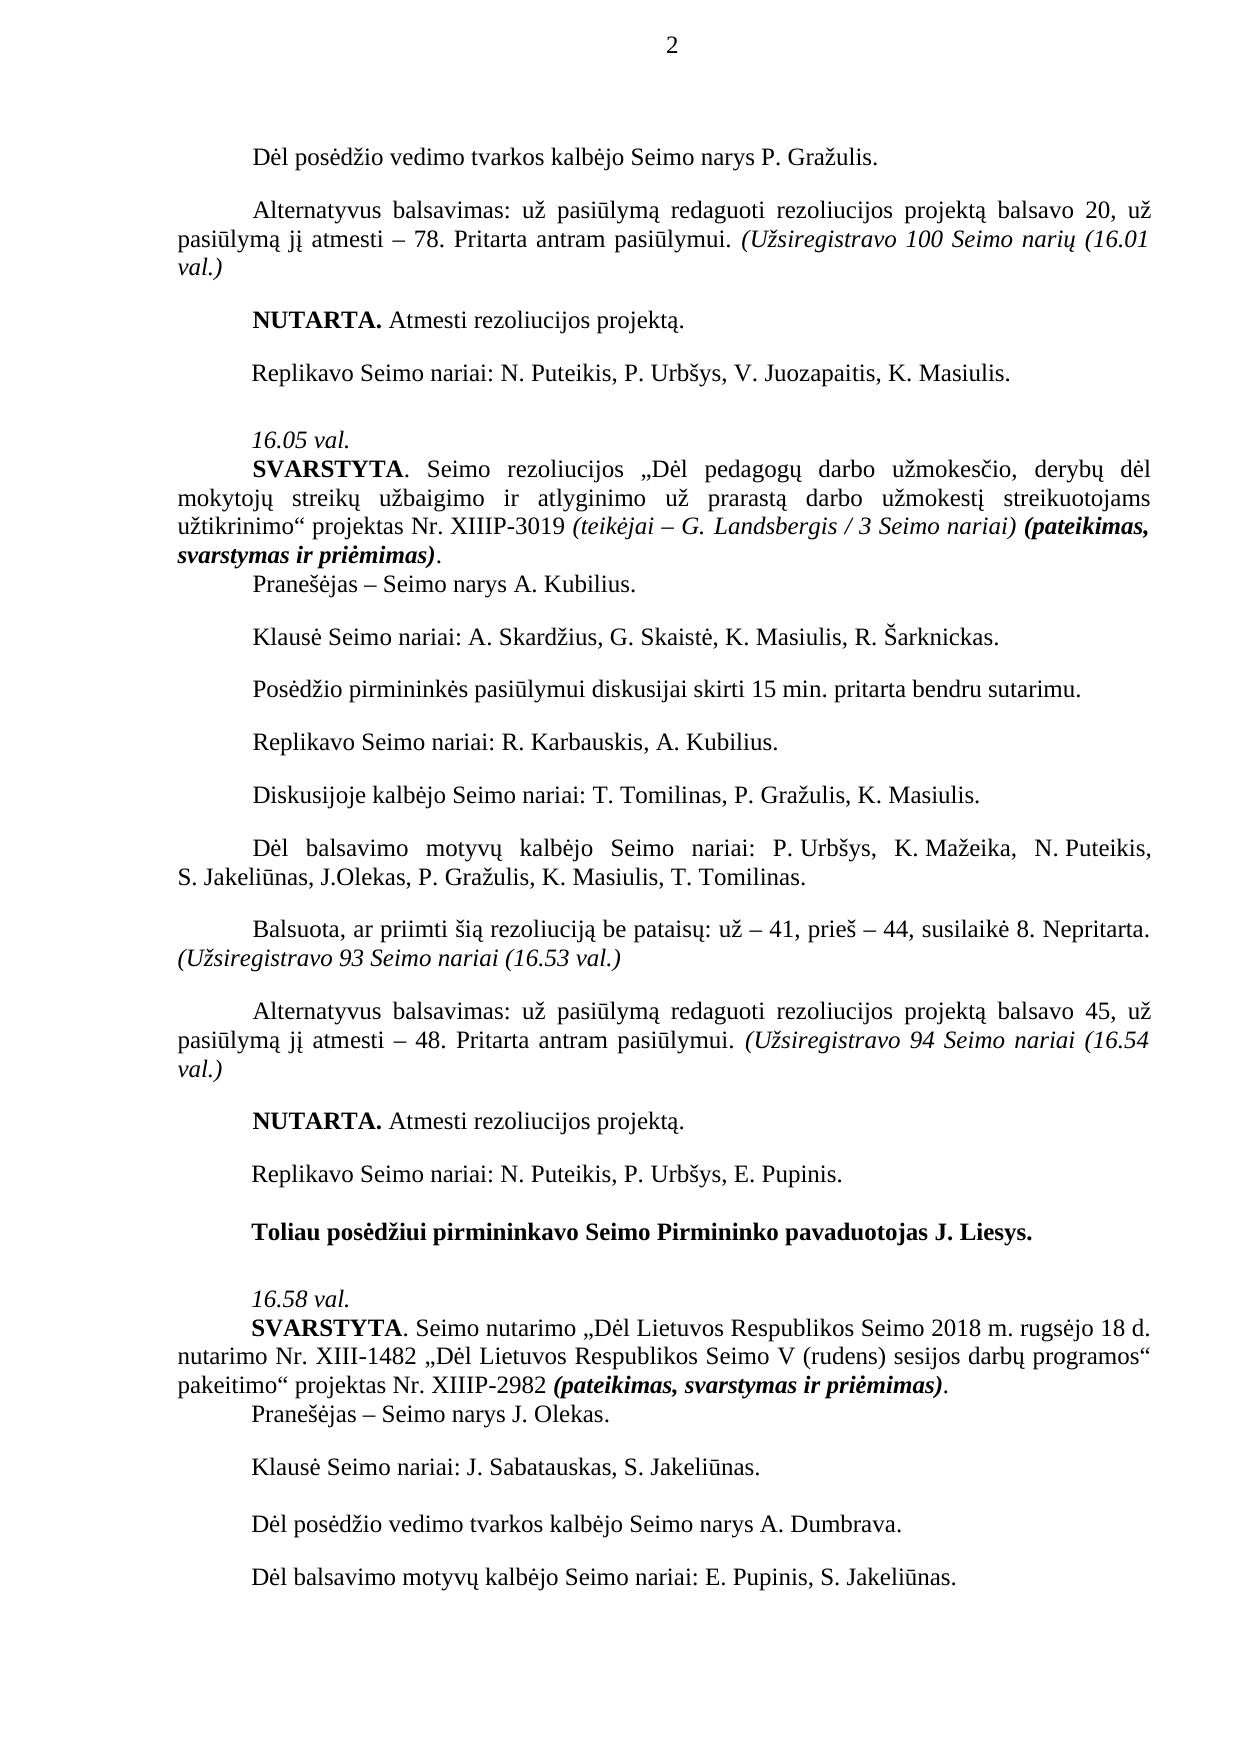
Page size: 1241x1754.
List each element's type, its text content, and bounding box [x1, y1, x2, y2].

text Alternatyvus balsavimas: už pasiūlymą redaguoti rezoliucijos projektą balsavo 20, už pasiūlymą jį atmesti – 78. Pritarta antram pasiūlymui. (Užsiregistravo 100 Seimo narių (16.01 val.) [177, 195, 1152, 281]
text Posėdžio pirmininkės pasiūlymui diskusijai skirti 15 min. pritarta bendru sutarimu. [177, 674, 1152, 703]
text Replikavo Seimo nariai: N. Puteikis, P. Urbšys, E. Pupinis. [177, 1159, 1152, 1188]
text Diskusijoje kalbėjo Seimo nariai: T. Tomilinas, P. Gražulis, K. Masiulis. [177, 780, 1152, 809]
text Dėl balsavimo motyvų kalbėjo Seimo nariai: P. Urbšys, K. Mažeika, N. Puteikis, S. Jakeliūnas, J.Olekas, P. Gražulis, K. Masiulis, T. Tomilinas. [177, 833, 1152, 891]
text Dėl posėdžio vedimo tvarkos kalbėjo Seimo narys P. Gražulis. [177, 142, 1152, 171]
text Dėl balsavimo motyvų kalbėjo Seimo nariai: E. Pupinis, S. Jakeliūnas. [177, 1562, 1152, 1591]
text 16.05 val. [177, 425, 1152, 454]
text SVARSTYTA. Seimo nutarimo „Dėl Lietuvos Respublikos Seimo 2018 m. rugsėjo 18 d. nutarimo Nr. XIII-1482 „Dėl Lietuvos Respublikos Seimo V (rudens) sesijos darbų programos“ pakeitimo“ projektas Nr. XIIIP-2982 (pateikimas, svarstymas ir priėmimas). [177, 1313, 1152, 1399]
text Klausė Seimo nariai: J. Sabatauskas, S. Jakeliūnas. [177, 1452, 1152, 1480]
text NUTARTA. Atmesti rezoliucijos projektą. [177, 305, 1152, 334]
text Balsuota, ar priimti šią rezoliuciją be pataisų: už – 41, prieš – 44, susilaikė 8. Nepritarta. (Užsiregistravo 93 Seimo nariai (16.53 val.) [177, 914, 1152, 972]
text Alternatyvus balsavimas: už pasiūlymą redaguoti rezoliucijos projektą balsavo 45, už pasiūlymą jį atmesti – 48. Pritarta antram pasiūlymui. (Užsiregistravo 94 Seimo nariai (16.54 val.) [177, 996, 1152, 1082]
text Replikavo Seimo nariai: R. Karbauskis, A. Kubilius. [177, 727, 1152, 756]
text Klausė Seimo nariai: A. Skardžius, G. Skaistė, K. Masiulis, R. Šarknickas. [177, 622, 1152, 651]
text Pranešėjas – Seimo narys J. Olekas. [177, 1399, 1152, 1428]
text Pranešėjas – Seimo narys A. Kubilius. [177, 569, 1152, 598]
text NUTARTA. Atmesti rezoliucijos projektą. [177, 1106, 1152, 1135]
text Replikavo Seimo nariai: N. Puteikis, P. Urbšys, V. Juozapaitis, K. Masiulis. [177, 358, 1152, 387]
text 16.58 val. [177, 1284, 1152, 1313]
text SVARSTYTA. Seimo rezoliucijos „Dėl pedagogų darbo užmokesčio, derybų dėl mokytojų streikų užbaigimo ir atlyginimo už prarastą darbo užmokestį streikuotojams užtikrinimo“ projektas Nr. XIIIP-3019 (teikėjai – G. Landsbergis / 3 Seimo nariai) (pateikimas, svarstymas ir priėmimas). [177, 454, 1152, 569]
text Toliau posėdžiui pirmininkavo Seimo Pirmininko pavaduotojas J. Liesys. [177, 1217, 1152, 1246]
text Dėl posėdžio vedimo tvarkos kalbėjo Seimo narys A. Dumbrava. [177, 1509, 1152, 1538]
